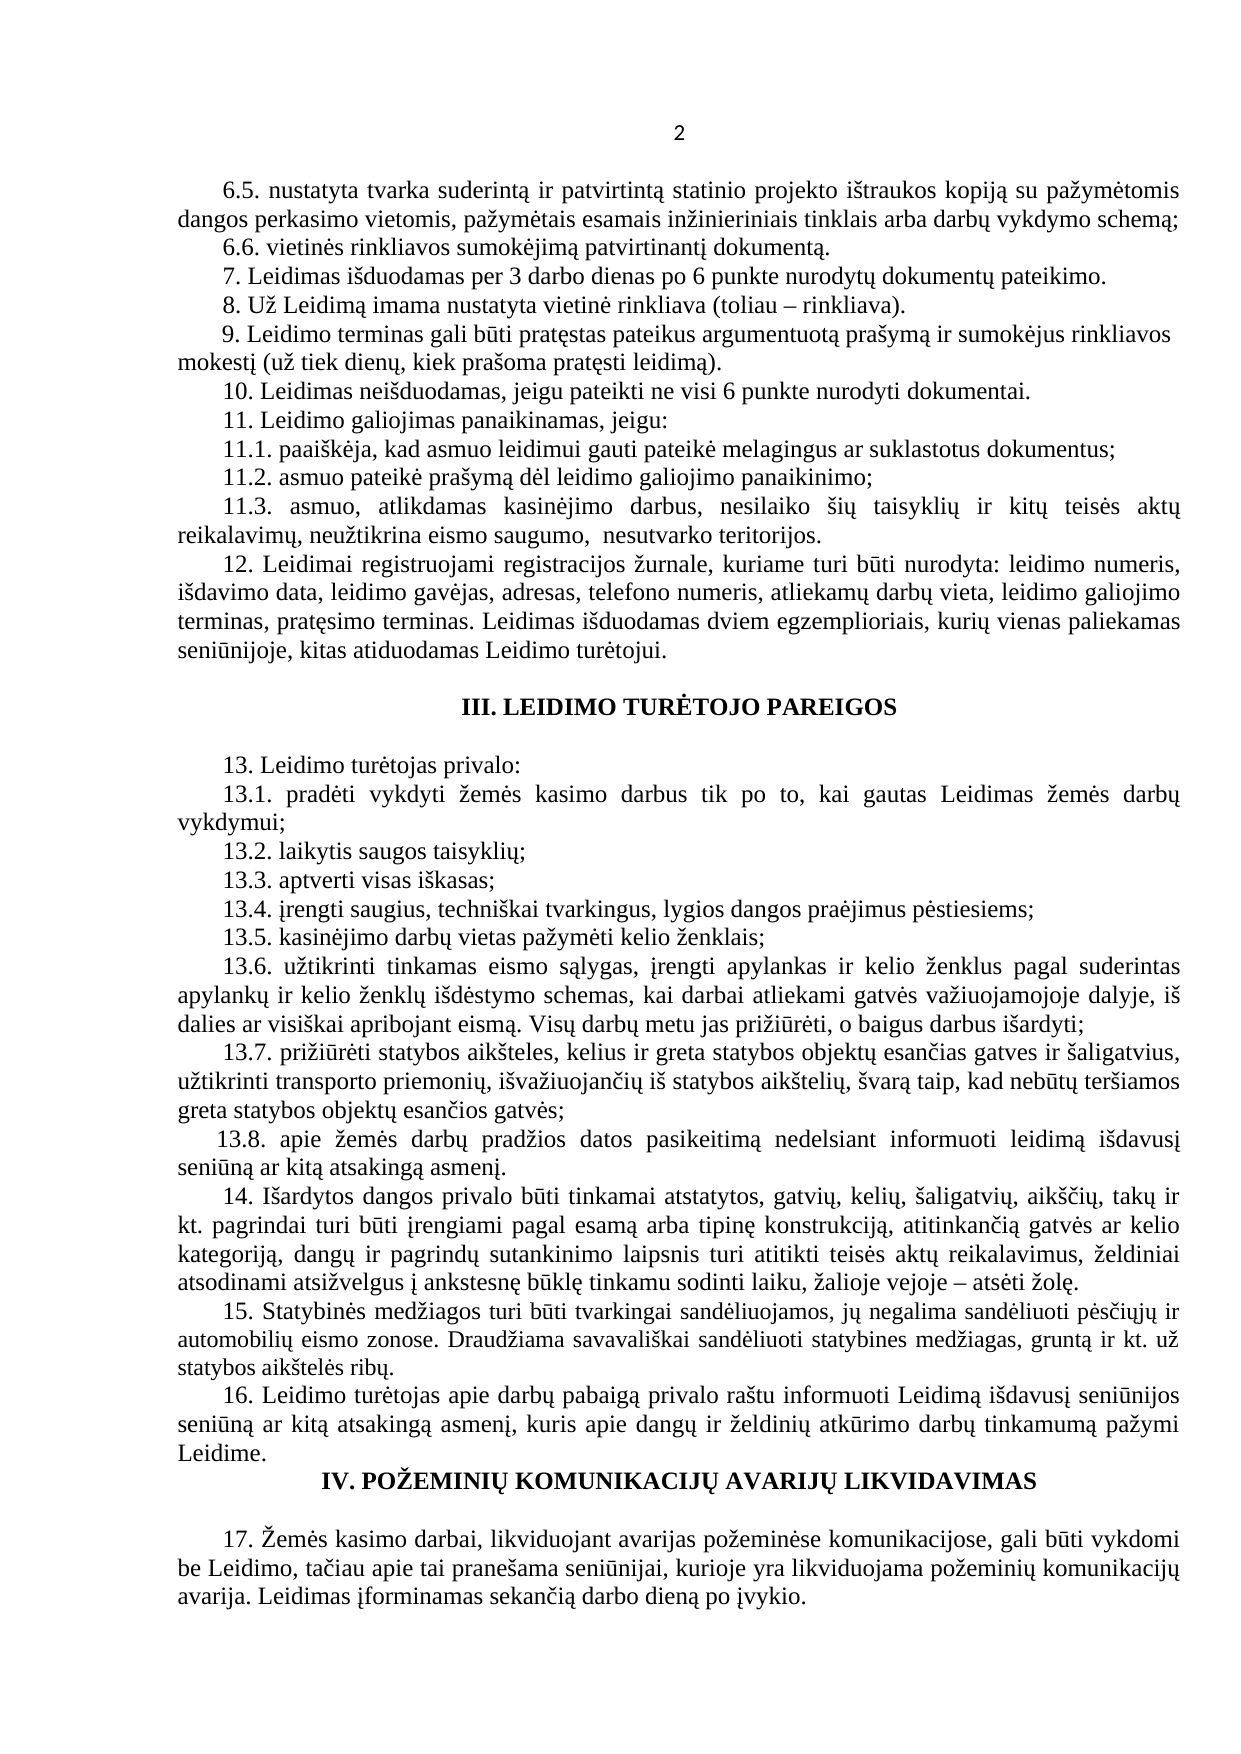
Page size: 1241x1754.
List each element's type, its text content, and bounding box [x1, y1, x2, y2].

text 6.5. nustatyta tvarka suderintą ir patvirtintą statinio projekto ištraukos kopiją su pažymėtomis dangos perkasimo vietomis, pažymėtais esamais inžinieriniais tinklais arba darbų vykdymo schemą; [177, 175, 1181, 232]
text 13.2. laikytis saugos taisyklių; [177, 836, 1181, 865]
text 13.7. prižiūrėti statybos aikšteles, kelius ir greta statybos objektų esančias gatves ir šaligatvius, užtikrinti transporto priemonių, išvažiuojančių iš statybos aikštelių, švarą taip, kad nebūtų teršiamos greta statybos objektų esančios gatvės; [177, 1037, 1181, 1124]
text 10. Leidimas neišduodamas, jeigu pateikti ne visi 6 punkte nurodyti dokumentai. [177, 376, 1181, 405]
text 13.8. apie žemės darbų pradžios datos pasikeitimą nedelsiant informuoti leidimą išdavusį seniūną ar kitą atsakingą asmenį. [177, 1124, 1181, 1181]
text 6.6. vietinės rinkliavos sumokėjimą patvirtinantį dokumentą. [177, 232, 1181, 261]
text 13.6. užtikrinti tinkamas eismo sąlygas, įrengti apylankas ir kelio ženklus pagal suderintas apylankų ir kelio ženklų išdėstymo schemas, kai darbai atliekami gatvės važiuojamojoje dalyje, iš dalies ar visiškai apribojant eismą. Visų darbų metu jas prižiūrėti, o baigus darbus išardyti; [177, 951, 1181, 1037]
text 11.3. asmuo, atlikdamas kasinėjimo darbus, nesilaiko šių taisyklių ir kitų teisės aktų reikalavimų, neužtikrina eismo saugumo, nesutvarko teritorijos. [177, 491, 1181, 549]
text 13.3. aptverti visas iškasas; [177, 865, 1181, 894]
text 12. Leidimai registruojami registracijos žurnale, kuriame turi būti nurodyta: leidimo numeris, išdavimo data, leidimo gavėjas, adresas, telefono numeris, atliekamų darbų vieta, leidimo galiojimo terminas, pratęsimo terminas. Leidimas išduodamas dviem egzemplioriais, kurių vienas paliekamas seniūnijoje, kitas atiduodamas Leidimo turėtojui. [177, 549, 1181, 664]
text 13.5. kasinėjimo darbų vietas pažymėti kelio ženklais; [177, 922, 1181, 951]
text 16. Leidimo turėtojas apie darbų pabaigą privalo raštu informuoti Leidimą išdavusį seniūnijos seniūną ar kitą atsakingą asmenį, kuris apie dangų ir želdinių atkūrimo darbų tinkamumą pažymi Leidime. [177, 1380, 1181, 1466]
text 11.1. paaiškėja, kad asmuo leidimui gauti pateikė melagingus ar suklastotus dokumentus; [177, 434, 1181, 462]
text 11.2. asmuo pateikė prašymą dėl leidimo galiojimo panaikinimo; [177, 462, 1181, 491]
text 15. Statybinės medžiagos turi būti tvarkingai sandėliuojamos, jų negalima sandėliuoti pėsčiųjų ir automobilių eismo zonose. Draudžiama savavališkai sandėliuoti statybines medžiagas, gruntą ir kt. už statybos aikštelės ribų. [177, 1296, 1181, 1380]
text 7. Leidimas išduodamas per 3 darbo dienas po 6 punkte nurodytų dokumentų pateikimo. [177, 261, 1181, 290]
text 13.1. pradėti vykdyti žemės kasimo darbus tik po to, kai gautas Leidimas žemės darbų vykdymui; [177, 779, 1181, 836]
text 14. Išardytos dangos privalo būti tinkamai atstatytos, gatvių, kelių, šaligatvių, aikščių, takų ir kt. pagrindai turi būti įrengiami pagal esamą arba tipinę konstrukciją, atitinkančią gatvės ar kelio kategoriją, dangų ir pagrindų sutankinimo laipsnis turi atitikti teisės aktų reikalavimus, želdiniai atsodinami atsižvelgus į ankstesnę būklę tinkamu sodinti laiku, žalioje vejoje – atsėti žolę. [177, 1181, 1181, 1296]
text 13. Leidimo turėtojas privalo: [177, 750, 1181, 779]
text 17. Žemės kasimo darbai, likviduojant avarijas požeminėse komunikacijose, gali būti vykdomi be Leidimo, tačiau apie tai pranešama seniūnijai, kurioje yra likviduojama požeminių komunikacijų avarija. Leidimas įforminamas sekančią darbo dieną po įvykio. [177, 1524, 1181, 1610]
text 13.4. įrengti saugius, techniškai tvarkingus, lygios dangos praėjimus pėstiesiems; [177, 894, 1181, 922]
text III. LEIDIMO TURĖTOJO PAREIGOS [177, 692, 1181, 721]
text 11. Leidimo galiojimas panaikinamas, jeigu: [177, 405, 1181, 434]
text 9. Leidimo terminas gali būti pratęstas pateikus argumentuotą prašymą ir sumokėjus rinkliavos mokestį (už tiek dienų, kiek prašoma pratęsti leidimą). [177, 319, 1181, 376]
text IV. POŽEMINIŲ KOMUNIKACIJŲ AVARIJŲ LIKVIDAVIMAS [177, 1466, 1181, 1495]
text 8. Už Leidimą imama nustatyta vietinė rinkliava (toliau – rinkliava). [177, 290, 1181, 319]
